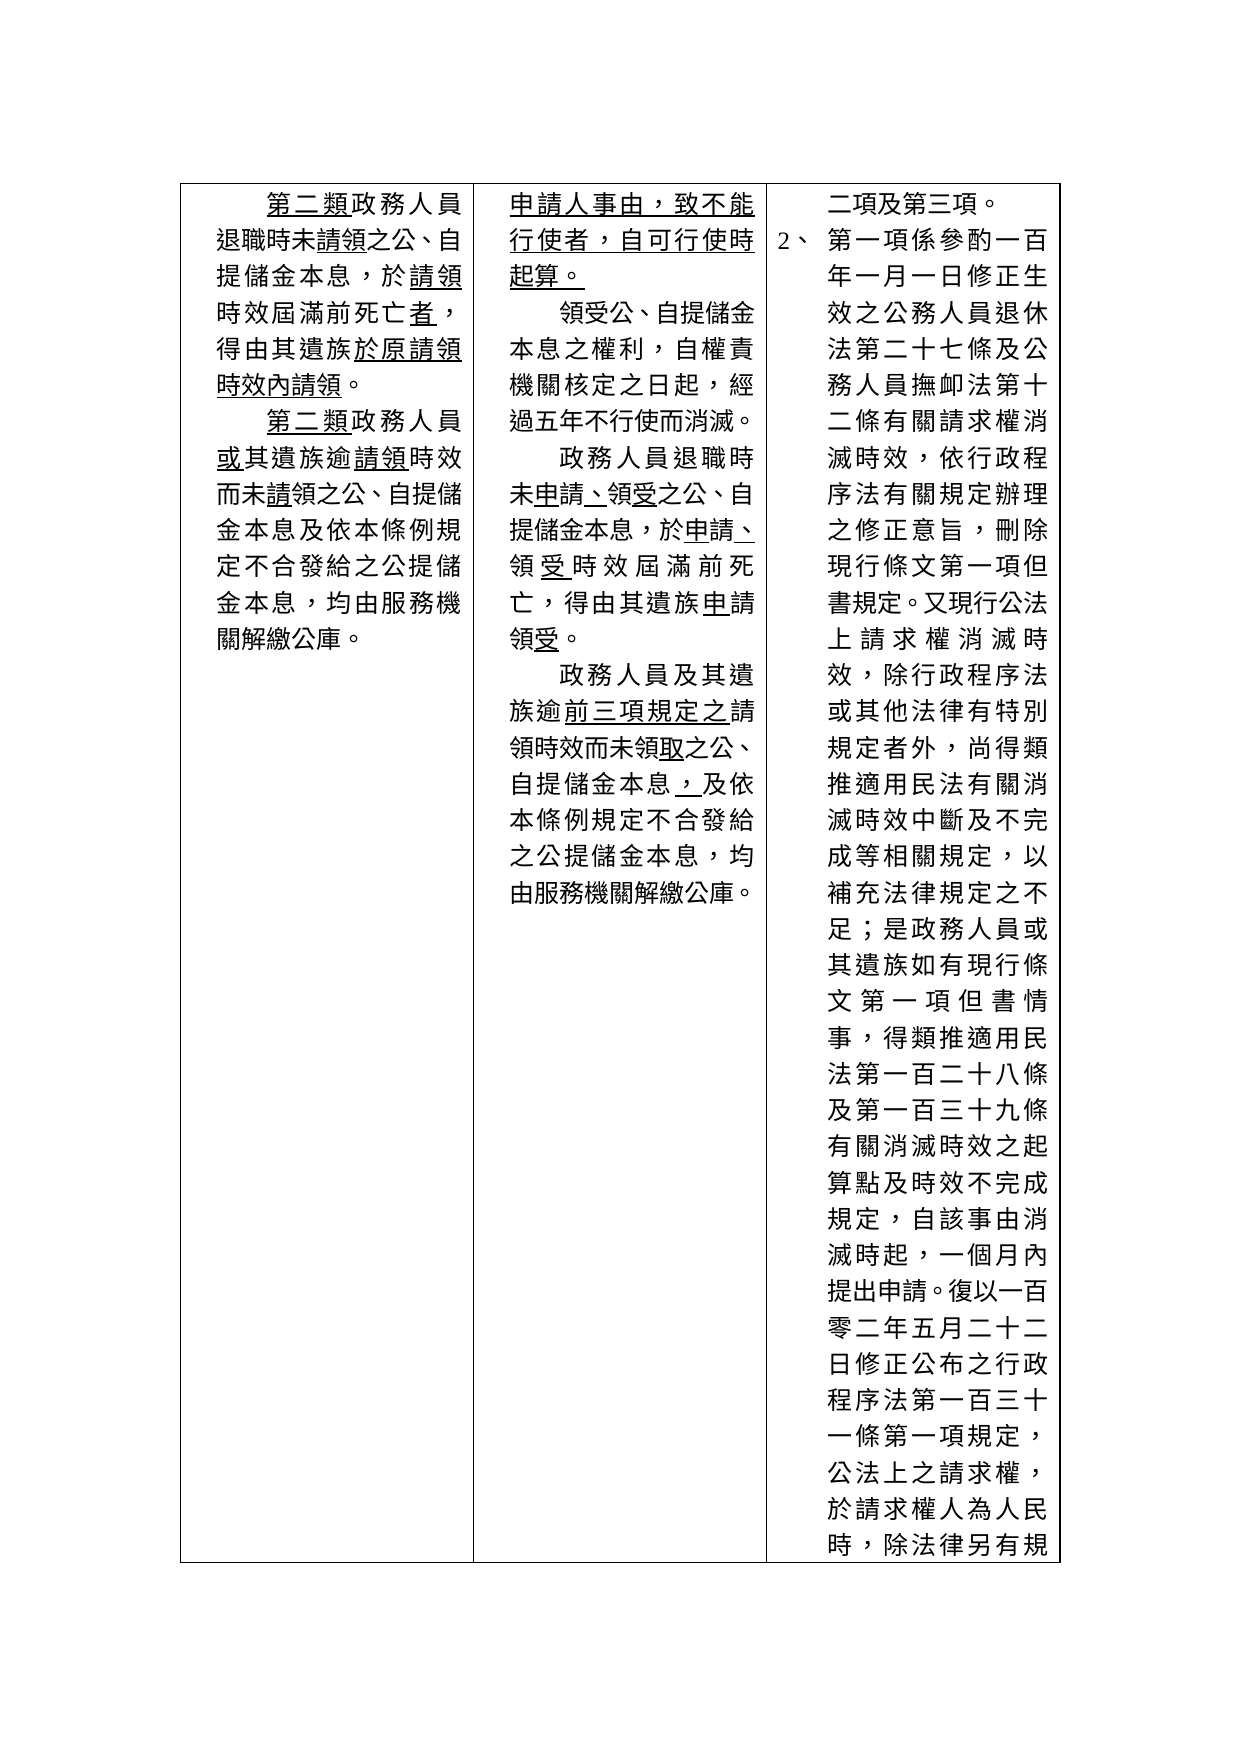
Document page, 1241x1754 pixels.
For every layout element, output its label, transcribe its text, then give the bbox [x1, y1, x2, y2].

table_cell 條次變更；本條修正第一項，現行條文第二項修正並合併至第一項，現行條文第三項及第四項修正並移列為第二項及第三項。 第一項係參酌一百年一月一日修正生效之公務人員退休法第二十七條及公務人員撫卹法第十二條有關請求權消滅時效，依行政程序法有關規定辦理之修正意旨，刪除現行條文第一項但書規定。又現行公法上請求權消滅時效，除行政程序法或其他法律有特別規定者外，尚得類推適用民法有關消滅時效中斷及不完成等相關規定，以補充法律規定之不足；是政務人員或其遺族如有現行條文第一項但書情事，得類推適用民法第一百二十八條及第一百三十九條有關消滅時效之起算點及時效不完成規定，自該事由消滅時起，一個月內提出申請。復以一百零二年五月二十二日修正公布之行政程序法第一百三十一條第一項規定，公法上之請求權，於請求權人為人民時，除法律另有規定外，因十年間不行使而消滅，爰配合修正請求權時效規定，並酌作文字修正。 第二項係配合第九條已明定政務人員或其遺族依本條例規定請領各項退撫給與一律採直撥入帳方式辦理，爰政務人員請領各項退撫給與之時程將縮短，從而毋須就其「申請」及「領受」權利分別給與十年之請求權時效，爰將現行條文第二項之「領受」時效與前項合併規範；亦即政務人員「申請」及「領受」公、自提儲金本息之權利，均自政務人員退職或在職死亡之日起，經過十年不行使而消滅。 現行條文第三項有關遺族繼受退職政務人員於死亡前未及請領之公、自提儲金本息權利，其請領時效係接續政務人員原請領時效。為期明確，爰於該項末段明定之。 第四項酌作文字修正。 相關條文 公務人員退休法第二十七條第一項 請領退休金、資遣給與、離職退費、撫慰金等之權利，自請求權可行使之日起，因五年間不行使而當然消滅。 公務人員撫卹法第十二條 請領撫卹金之權利，自請求權可行使之日起，因五年間不行使而當然消滅。 [767, 184, 1059, 1562]
table_cell 第二類政務人員退職時未請領之公、自提儲金本息，於請領時效屆滿前死亡者，得由其遺族於原請領時效內請領。 第二類政務人員或其遺族逾請領時效而未請領之公、自提儲金本息及依本條例規定不合發給之公提儲金本息，均由服務機關解繳公庫。 [181, 184, 473, 1562]
table_cell 申請人事由，致不能行使者，自可行使時起算。 領受公、自提儲金本息之權利，自權責機關核定之日起，經過五年不行使而消滅。 政務人員退職時未申請、領受之公、自提儲金本息，於申請、領受時效屆滿前死亡，得由其遺族申請領受。 政務人員及其遺族逾前三項規定之請領時效而未領取之公、自提儲金本息，及依本條例規定不合發給之公提儲金本息，均由服務機關解繳公庫。 [474, 184, 766, 1562]
